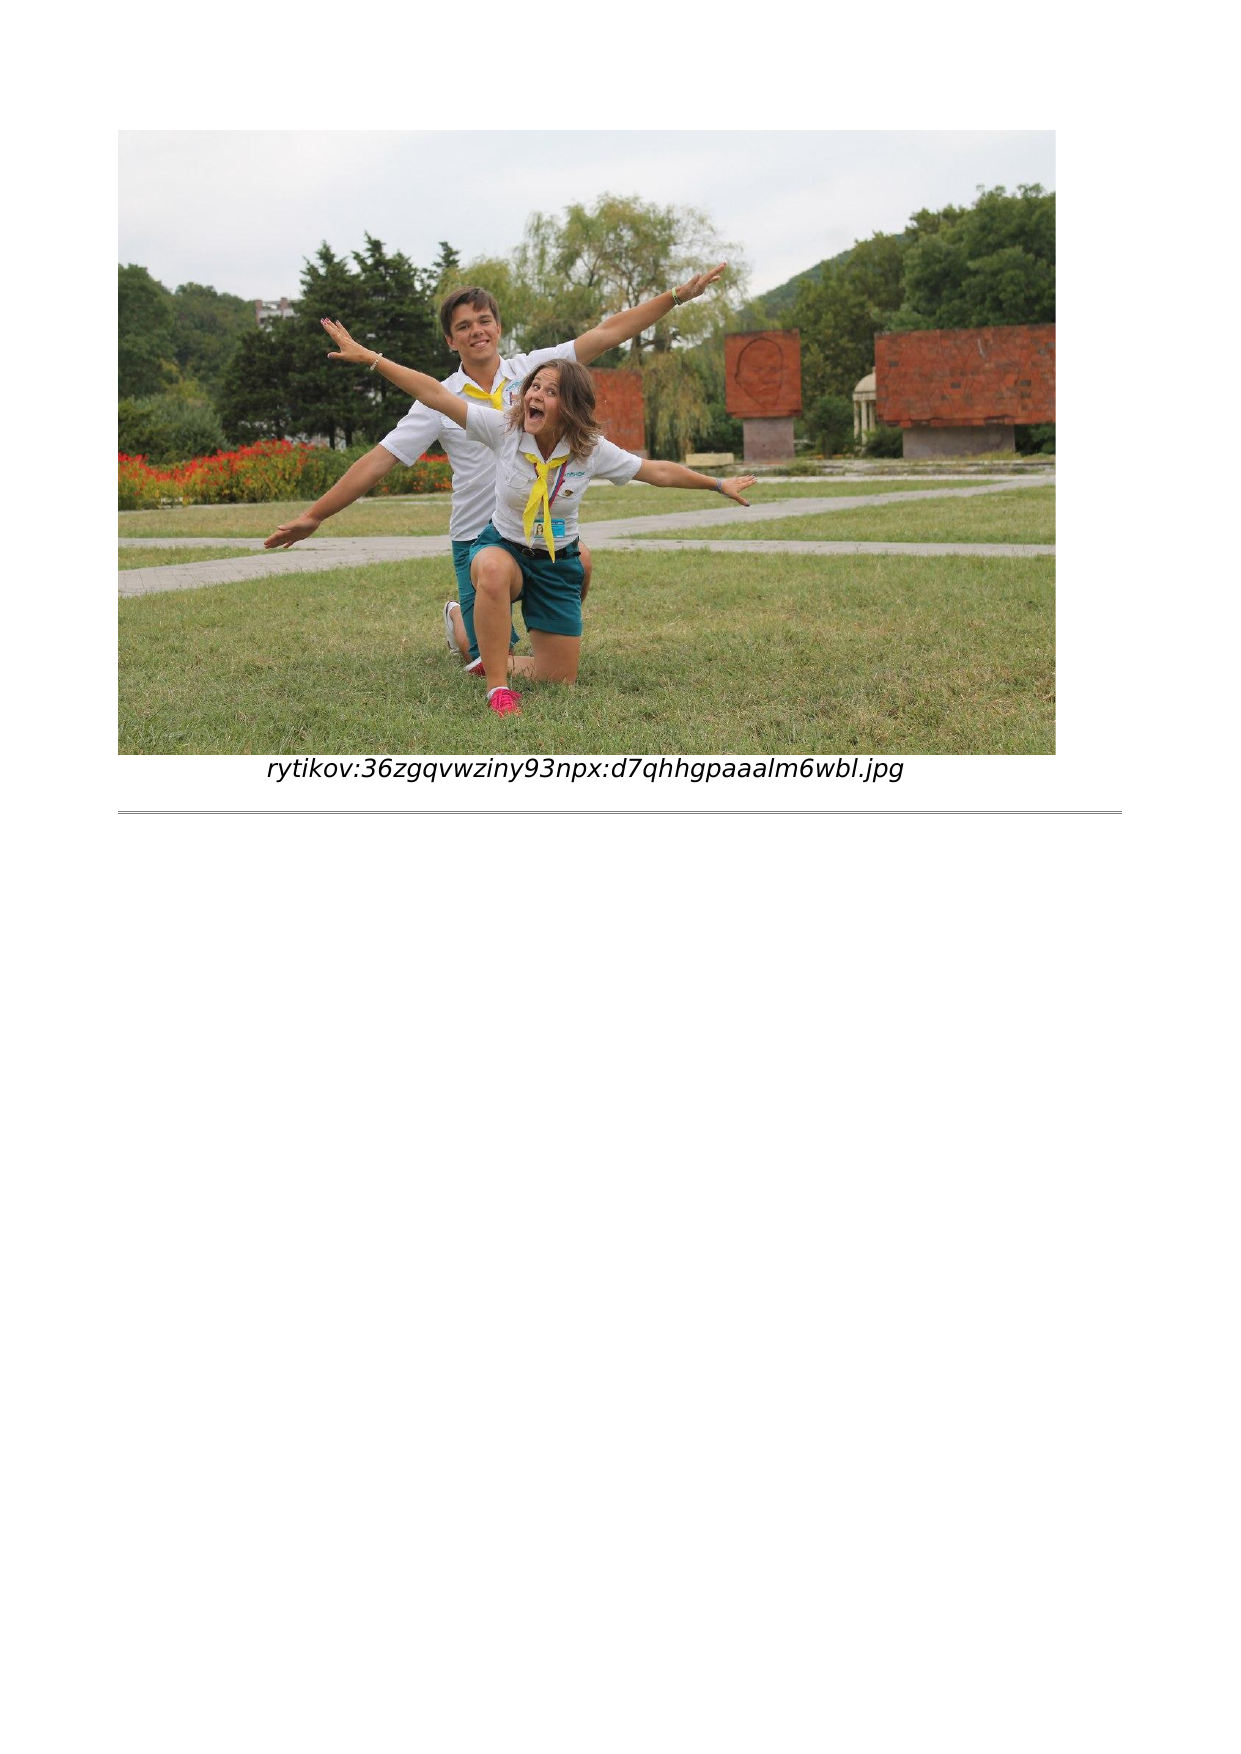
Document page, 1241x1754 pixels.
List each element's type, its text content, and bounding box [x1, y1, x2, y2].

picture [118, 130, 1056, 755]
text rytikov:36zgqvwziny93npx:d7qhhgpaaalm6wbl.jpg [118, 755, 1056, 784]
